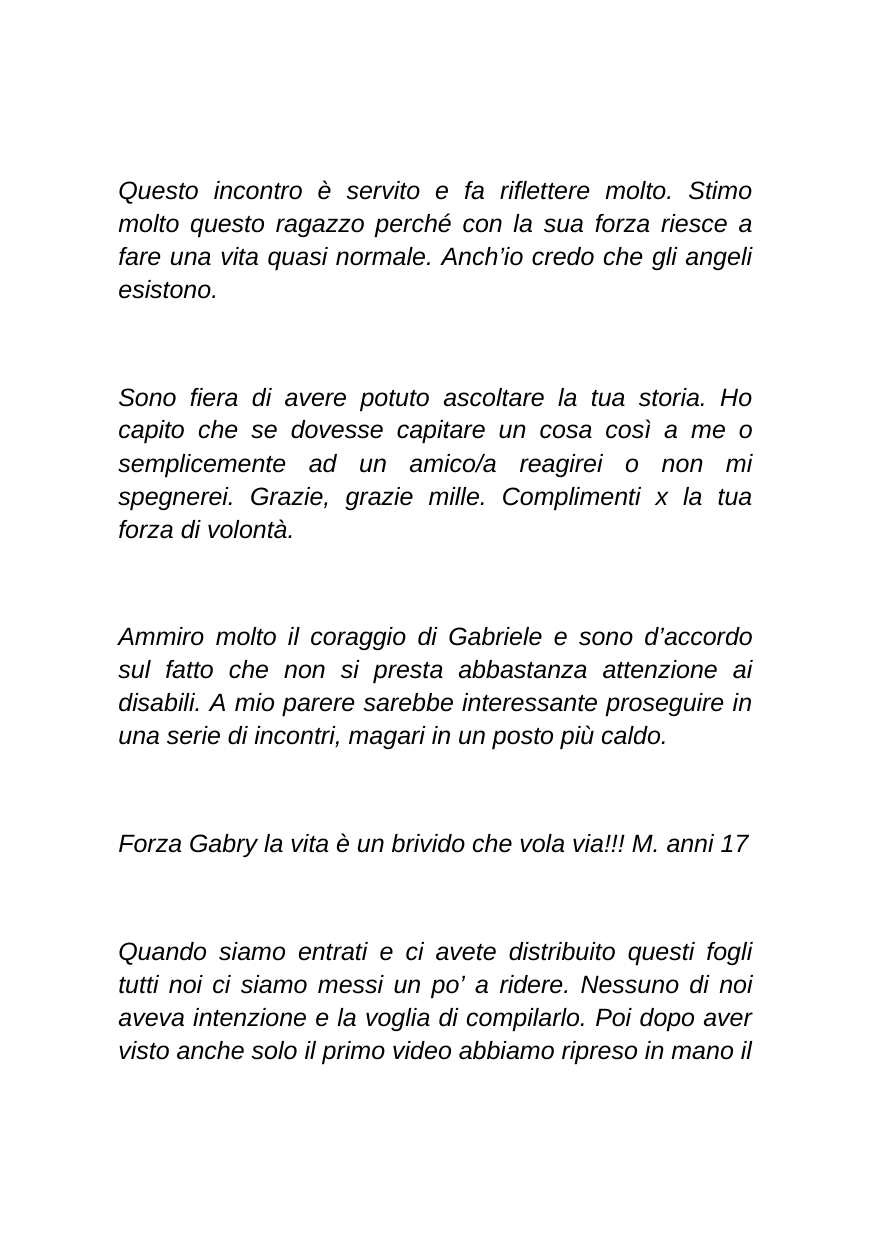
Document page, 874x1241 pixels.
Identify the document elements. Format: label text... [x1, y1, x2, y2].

text Forza Gabry la vita è un brivido che vola via!!! M. anni 17 [118, 829, 756, 858]
text Quando siamo entrati e ci avete distribuito questi fogli tutti noi ci siamo messi un po’ a ridere. Nessuno di noi aveva intenzione e la voglia di compilarlo. Poi dopo aver visto anche solo il primo video abbiamo ripreso in mano il [118, 937, 756, 1064]
text Sono fiera di avere potuto ascoltare la tua storia. Ho capito che se dovesse capitare un cosa così a me o semplicemente ad un amico/a reagirei o non mi spegnerei. Grazie, grazie mille. Complimenti x la tua forza di volontà. [118, 382, 756, 543]
text Questo incontro è servito e fa riflettere molto. Stimo molto questo ragazzo perché con la sua forza riesce a fare una vita quasi normale. Anch’io credo che gli angeli esistono. [118, 176, 756, 303]
text Ammiro molto il coraggio di Gabriele e sono d’accordo sul fatto che non si presta abbastanza attenzione ai disabili. A mio parere sarebbe interessante proseguire in una serie di incontri, magari in un posto più caldo. [118, 622, 756, 750]
